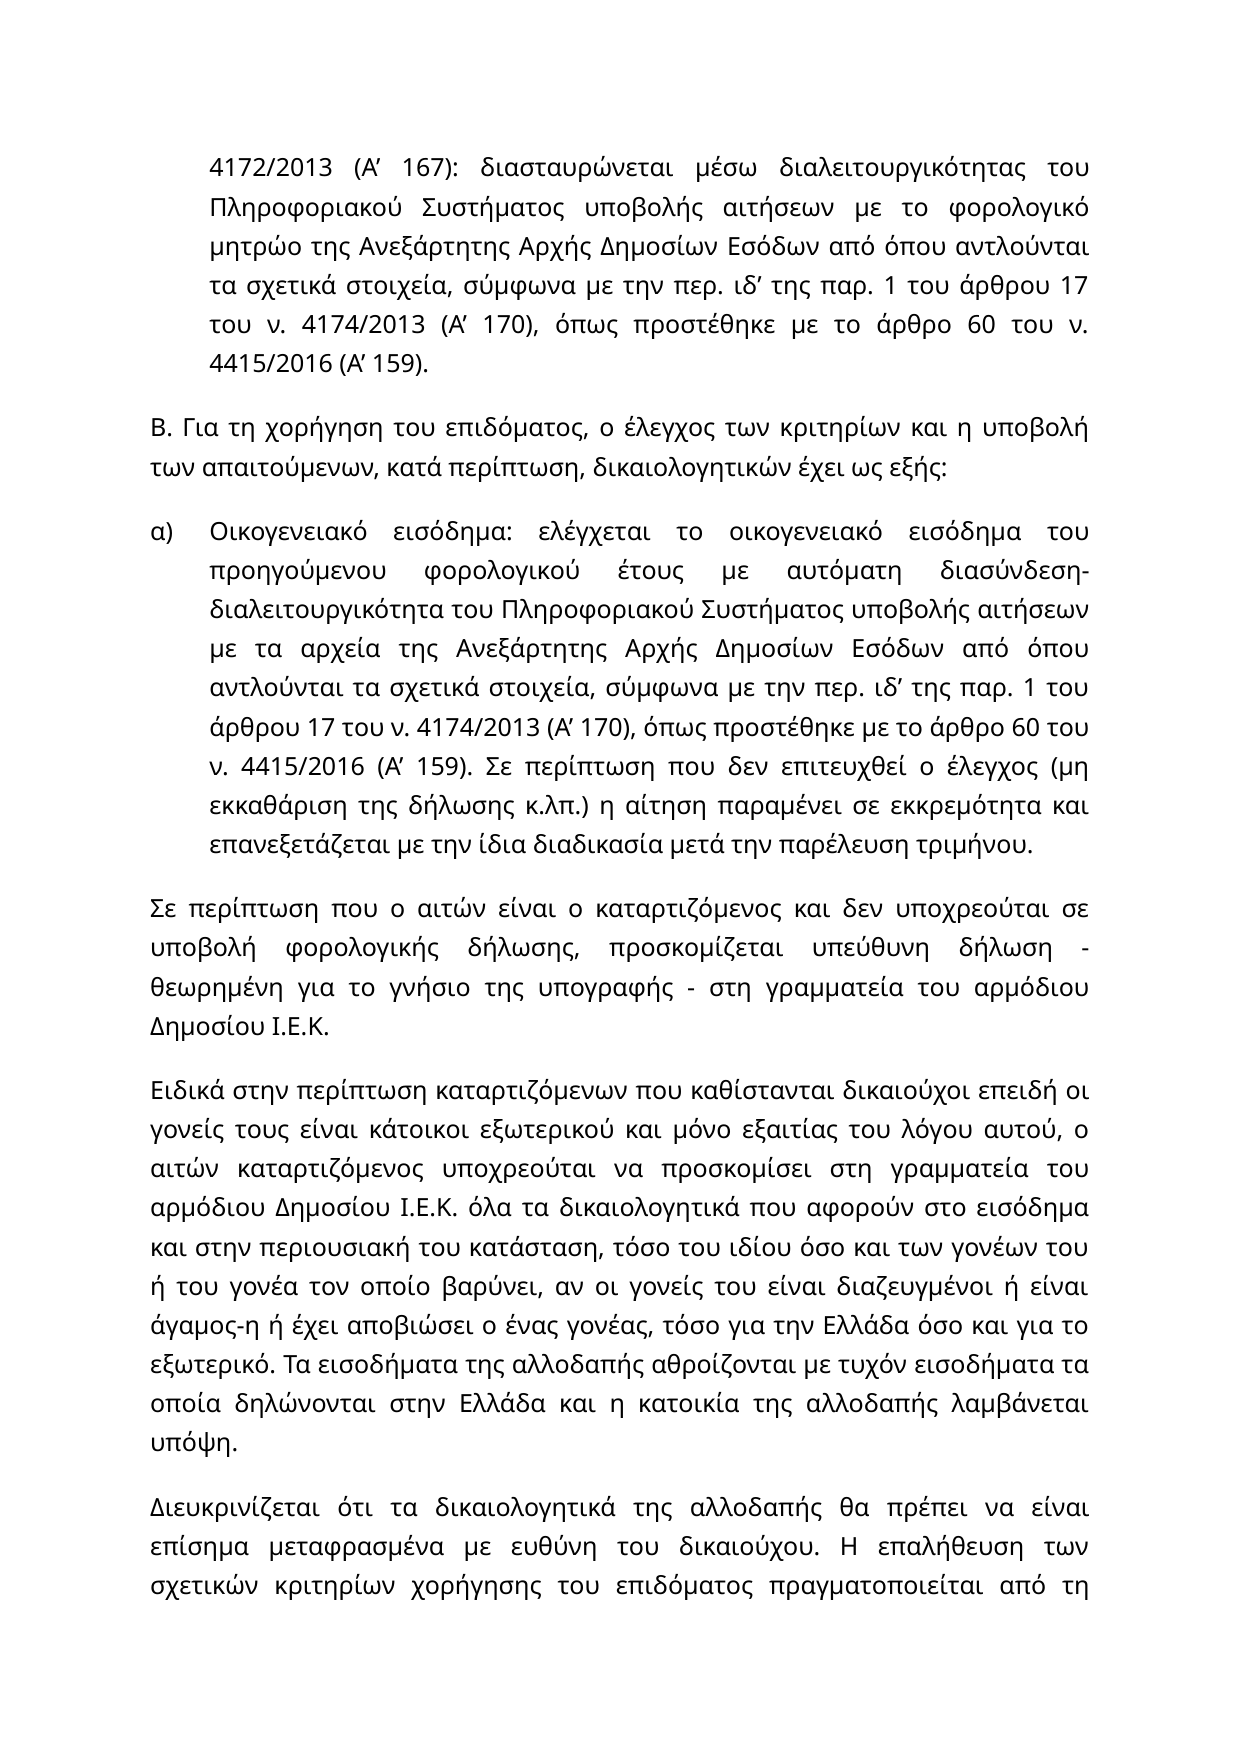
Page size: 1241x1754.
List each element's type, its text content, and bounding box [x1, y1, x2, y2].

text Β. Για τη χορήγηση του επιδόματος, ο έλεγχος των κριτηρίων και η υποβολή των απαιτούμενων, κατά περίπτωση, δικαιολογητικών έχει ως εξής: [150, 410, 1090, 483]
list α) Οικογενειακό εισόδημα: ελέγχεται το οικογενειακό εισόδημα του προηγούμενου φορολογικού έτους με αυτόματη διασύνδεση-διαλειτουργικότητα του Πληροφοριακού Συστήματος υποβολής αιτήσεων με τα αρχεία της Ανεξάρτητης Αρχής Δημοσίων Εσόδων από όπου αντλούνται τα σχετικά στοιχεία, σύμφωνα με την περ. ιδ’ της παρ. 1 του άρθρου 17 του ν. 4174/2013 (Α’ 170), όπως προστέθηκε με το άρθρο 60 του ν. 4415/2016 (Α’ 159). Σε περίπτωση που δεν επιτευχθεί ο έλεγχος (μη εκκαθάριση της δήλωσης κ.λπ.) η αίτηση παραμένει σε εκκρεμότητα και επανεξετάζεται με την ίδια διαδικασία μετά την παρέλευση τριμήνου. [150, 513, 1090, 861]
text Ειδικά στην περίπτωση καταρτιζόμενων που καθίστανται δικαιούχοι επειδή οι γονείς τους είναι κάτοικοι εξωτερικού και μόνο εξαιτίας του λόγου αυτού, ο αιτών καταρτιζόμενος υποχρεούται να προσκομίσει στη γραμματεία του αρμόδιου Δημοσίου Ι.Ε.Κ. όλα τα δικαιολογητικά που αφορούν στο εισόδημα και στην περιουσιακή του κατάσταση, τόσο του ιδίου όσο και των γονέων του ή του γονέα τον οποίο βαρύνει, αν οι γονείς του είναι διαζευγμένοι ή είναι άγαμος-η ή έχει αποβιώσει ο ένας γονέας, τόσο για την Ελλάδα όσο και για το εξωτερικό. Τα εισοδήματα της αλλοδαπής αθροίζονται με τυχόν εισοδήματα τα οποία δηλώνονται στην Ελλάδα και η κατοικία της αλλοδαπής λαμβάνεται υπόψη. [150, 1072, 1090, 1459]
text Σε περίπτωση που ο αιτών είναι ο καταρτιζόμενος και δεν υποχρεούται σε υποβολή φορολογικής δήλωσης, προσκομίζεται υπεύθυνη δήλωση - θεωρημένη για το γνήσιο της υπογραφής - στη γραμματεία του αρμόδιου Δημοσίου Ι.Ε.Κ. [150, 891, 1090, 1042]
text Διευκρινίζεται ότι τα δικαιολογητικά της αλλοδαπής θα πρέπει να είναι επίσημα μεταφρασμένα με ευθύνη του δικαιούχου. Η επαλήθευση των σχετικών κριτηρίων χορήγησης του επιδόματος πραγματοποιείται από τη [150, 1489, 1090, 1602]
list 4172/2013 (Α’ 167): διασταυρώνεται μέσω διαλειτουργικότητας του Πληροφοριακού Συστήματος υποβολής αιτήσεων με το φορολογικό μητρώο της Ανεξάρτητης Αρχής Δημοσίων Εσόδων από όπου αντλούνται τα σχετικά στοιχεία, σύμφωνα με την περ. ιδ’ της παρ. 1 του άρθρου 17 του ν. 4174/2013 (Α’ 170), όπως προστέθηκε με το άρθρο 60 του ν. 4415/2016 (Α’ 159). [150, 150, 1090, 380]
